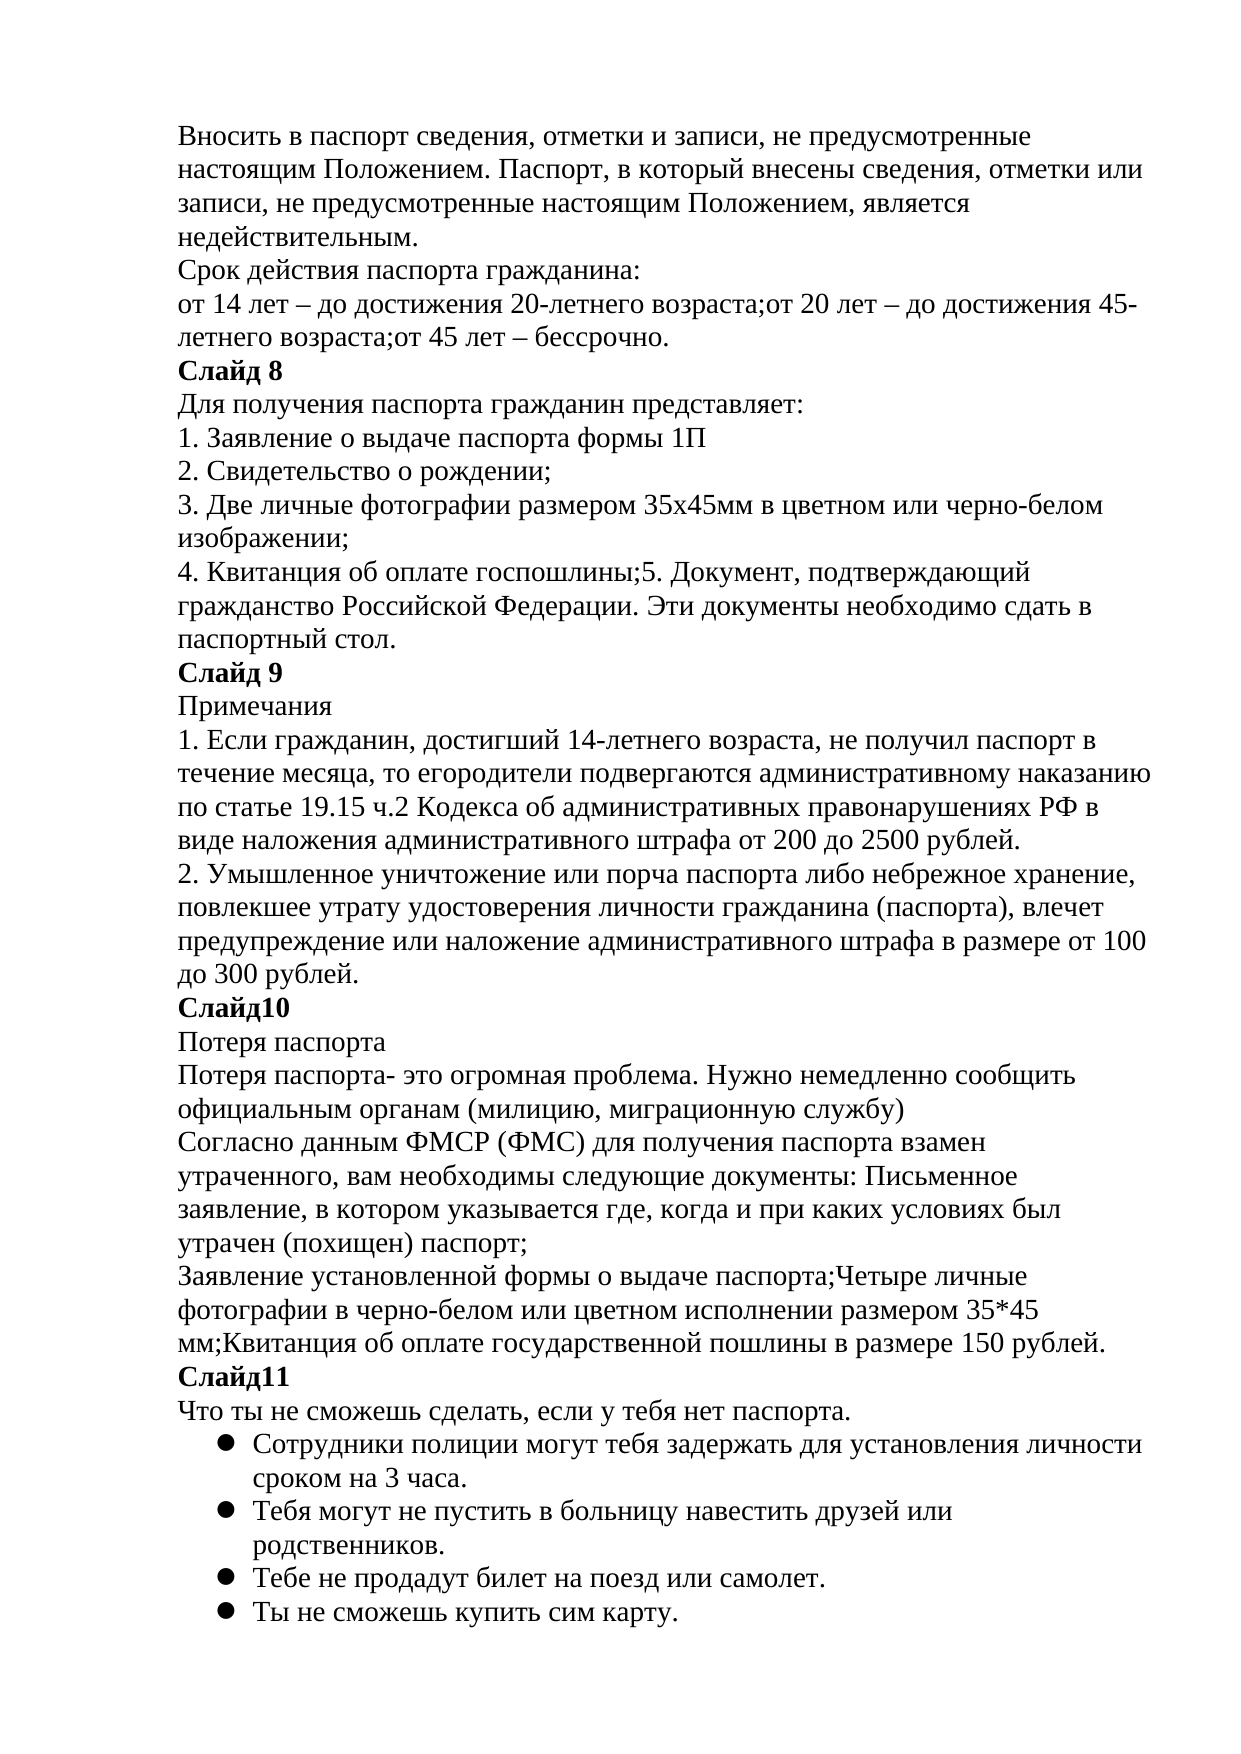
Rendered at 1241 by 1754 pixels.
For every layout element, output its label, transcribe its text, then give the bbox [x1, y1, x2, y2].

text Срок действия паспорта гражданина: [177, 252, 1152, 286]
text 2. Умышленное уничтожение или порча паспорта либо небрежное хранение, повлекшее утрату удостоверения личности гражданина (паспорта), влечет предупреждение или наложение административного штрафа в размере от 100 до 300 рублей. [177, 856, 1152, 990]
list Тебя могут не пустить в больницу навестить друзей или родственников. [215, 1493, 1152, 1561]
text Слайд 9 [177, 655, 1152, 688]
text Согласно данным ФМСР (ФМС) для получения паспорта взамен утраченного, вам необходимы следующие документы: Письменное заявление, в котором указывается где, когда и при каких условиях был утрачен (похищен) паспорт; [177, 1124, 1152, 1258]
text Потеря паспорта [177, 1024, 1152, 1057]
text 1. Заявление о выдаче паспорта формы 1П [177, 420, 1152, 453]
text Вносить в паспорт сведения, отметки и записи, не предусмотренные настоящим Положением. Паспорт, в который внесены сведения, отметки или записи, не предусмотренные настоящим Положением, является недействительным. [177, 118, 1152, 252]
list Сотрудники полиции могут тебя задержать для установления личности сроком на 3 часа. [215, 1426, 1152, 1493]
text от 14 лет – до достижения 20-летнего возраста;от 20 лет – до достижения 45-летнего возраста;от 45 лет – бессрочно. [177, 286, 1152, 353]
text 4. Квитанция об оплате госпошлины;5. Документ, подтверждающий гражданство Российской Федерации. Эти документы необходимо сдать в паспортный стол. [177, 554, 1152, 655]
text Примечания [177, 688, 1152, 722]
text 3. Две личные фотографии размером 35х45мм в цветном или черно-белом изображении; [177, 487, 1152, 554]
text 2. Свидетельство о рождении; [177, 453, 1152, 487]
text Заявление установленной формы о выдаче паспорта;Четыре личные фотографии в черно-белом или цветном исполнении размером 35*45 мм;Квитанция об оплате государственной пошлины в размере 150 рублей. [177, 1258, 1152, 1359]
text Слайд11 [177, 1359, 1152, 1393]
list Тебе не продадут билет на поезд или самолет. [215, 1561, 1152, 1594]
text 1. Если гражданин, достигший 14-летнего возраста, не получил паспорт в течение месяца, то егородители подвергаются административному наказанию по статье 19.15 ч.2 Кодекса об административных правонарушениях РФ в виде наложения административного штрафа от 200 до 2500 рублей. [177, 722, 1152, 856]
text Слайд 8 [177, 353, 1152, 386]
list Ты не сможешь купить сим карту. [215, 1594, 1152, 1628]
text Что ты не сможешь сделать, если у тебя нет паспорта. [177, 1393, 1152, 1426]
text Потеря паспорта- это огромная проблема. Нужно немедленно сообщить официальным органам (милицию, миграционную службу) [177, 1057, 1152, 1124]
text Слайд10 [177, 990, 1152, 1024]
text Для получения паспорта гражданин представляет: [177, 386, 1152, 420]
